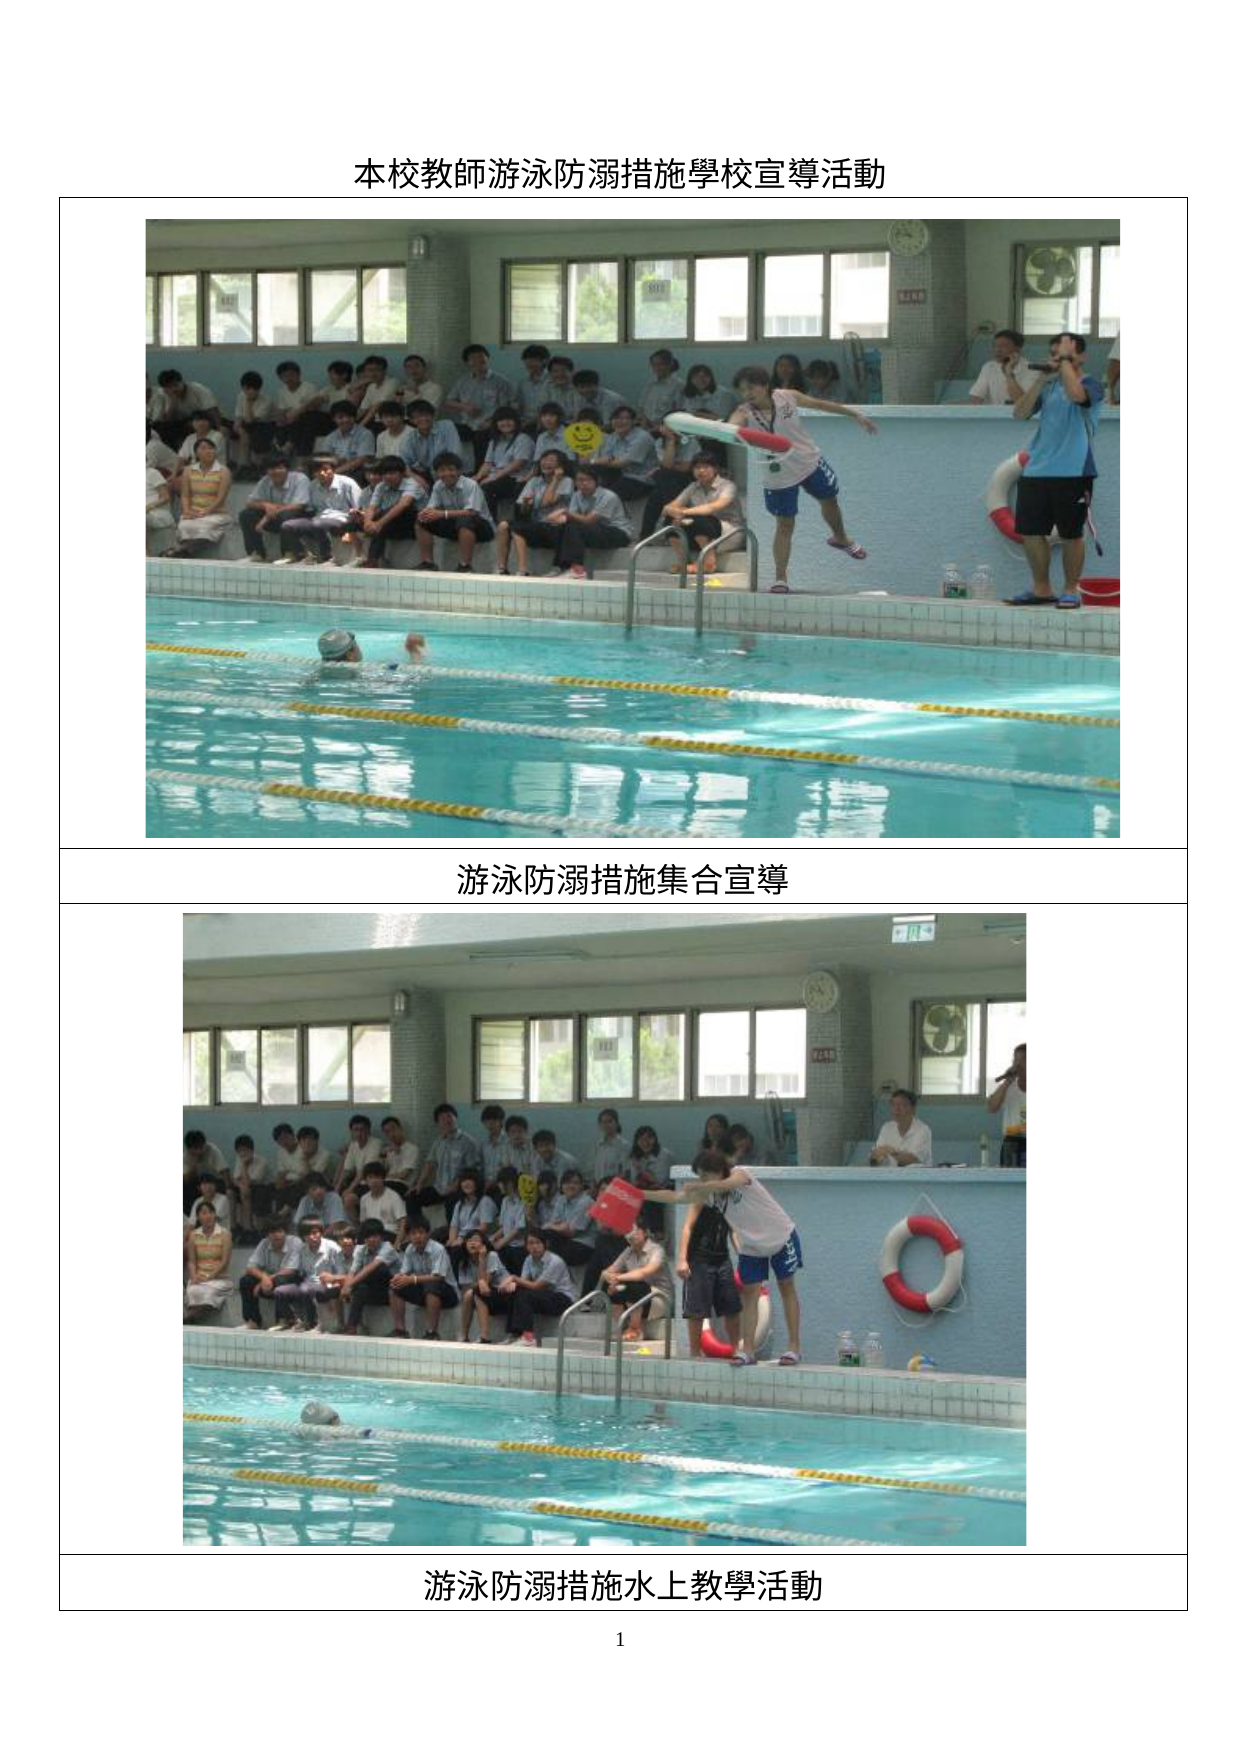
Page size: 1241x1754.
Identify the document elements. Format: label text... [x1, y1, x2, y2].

table_cell [60, 904, 1187, 1554]
table_cell 游泳防溺措施水上教學活動 [60, 1555, 1187, 1609]
table_cell 游泳防溺措施集合宣導 [60, 849, 1187, 903]
text 本校教師游泳防溺措施學校宣導活動 [59, 143, 1181, 197]
table_header [60, 198, 1187, 848]
